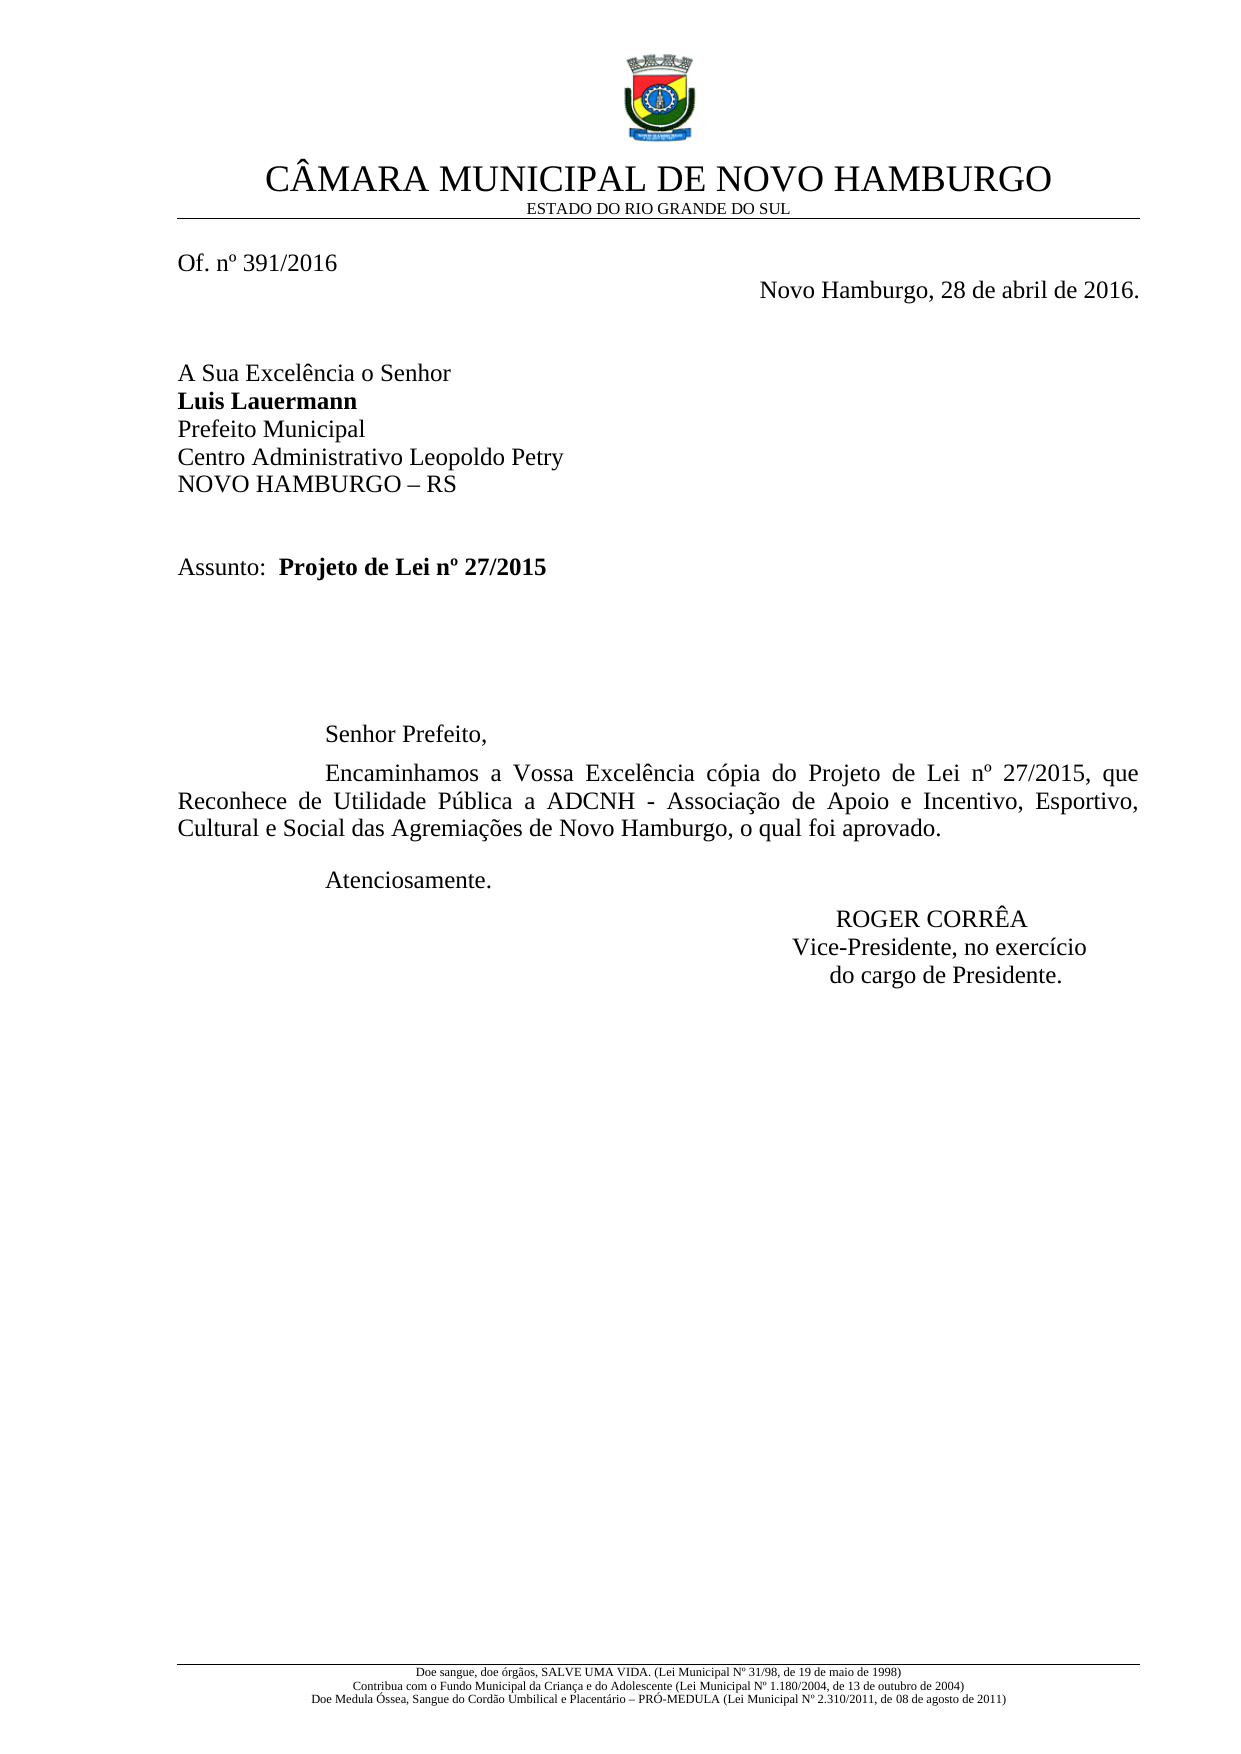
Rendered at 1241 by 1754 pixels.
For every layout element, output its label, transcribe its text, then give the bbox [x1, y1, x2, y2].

picture [618, 47, 699, 146]
text Assunto: Projeto de Lei nº 27/2015 [177, 553, 1140, 581]
text Novo Hamburgo, 28 de abril de 2016. [177, 276, 1140, 304]
text Of. nº 391/2016 [177, 249, 1140, 276]
text NOVO HAMBURGO – RS [177, 470, 1140, 498]
text Vice-Presidente, no exercício [179, 933, 1140, 961]
text Atenciosamente. [177, 866, 1140, 893]
text Prefeito Municipal [177, 415, 1140, 443]
text Encaminhamos a Vossa Excelência cópia do Projeto de Lei nº 27/2015, que Reconhece de Utilidade Pública a ADCNH - Associação de Apoio e Incentivo, Esportivo, Cultural e Social das Agremiações de Novo Hamburgo, o qual foi aprovado. [177, 759, 1140, 842]
text do cargo de Presidente. [179, 961, 1140, 988]
text A Sua Excelência o Senhor [177, 359, 1140, 387]
text Luis Lauermann [177, 387, 1140, 415]
text Centro Administrativo Leopoldo Petry [177, 443, 1140, 470]
text Senhor Prefeito, [177, 720, 1140, 747]
text ROGER CORRÊA [179, 905, 1140, 933]
